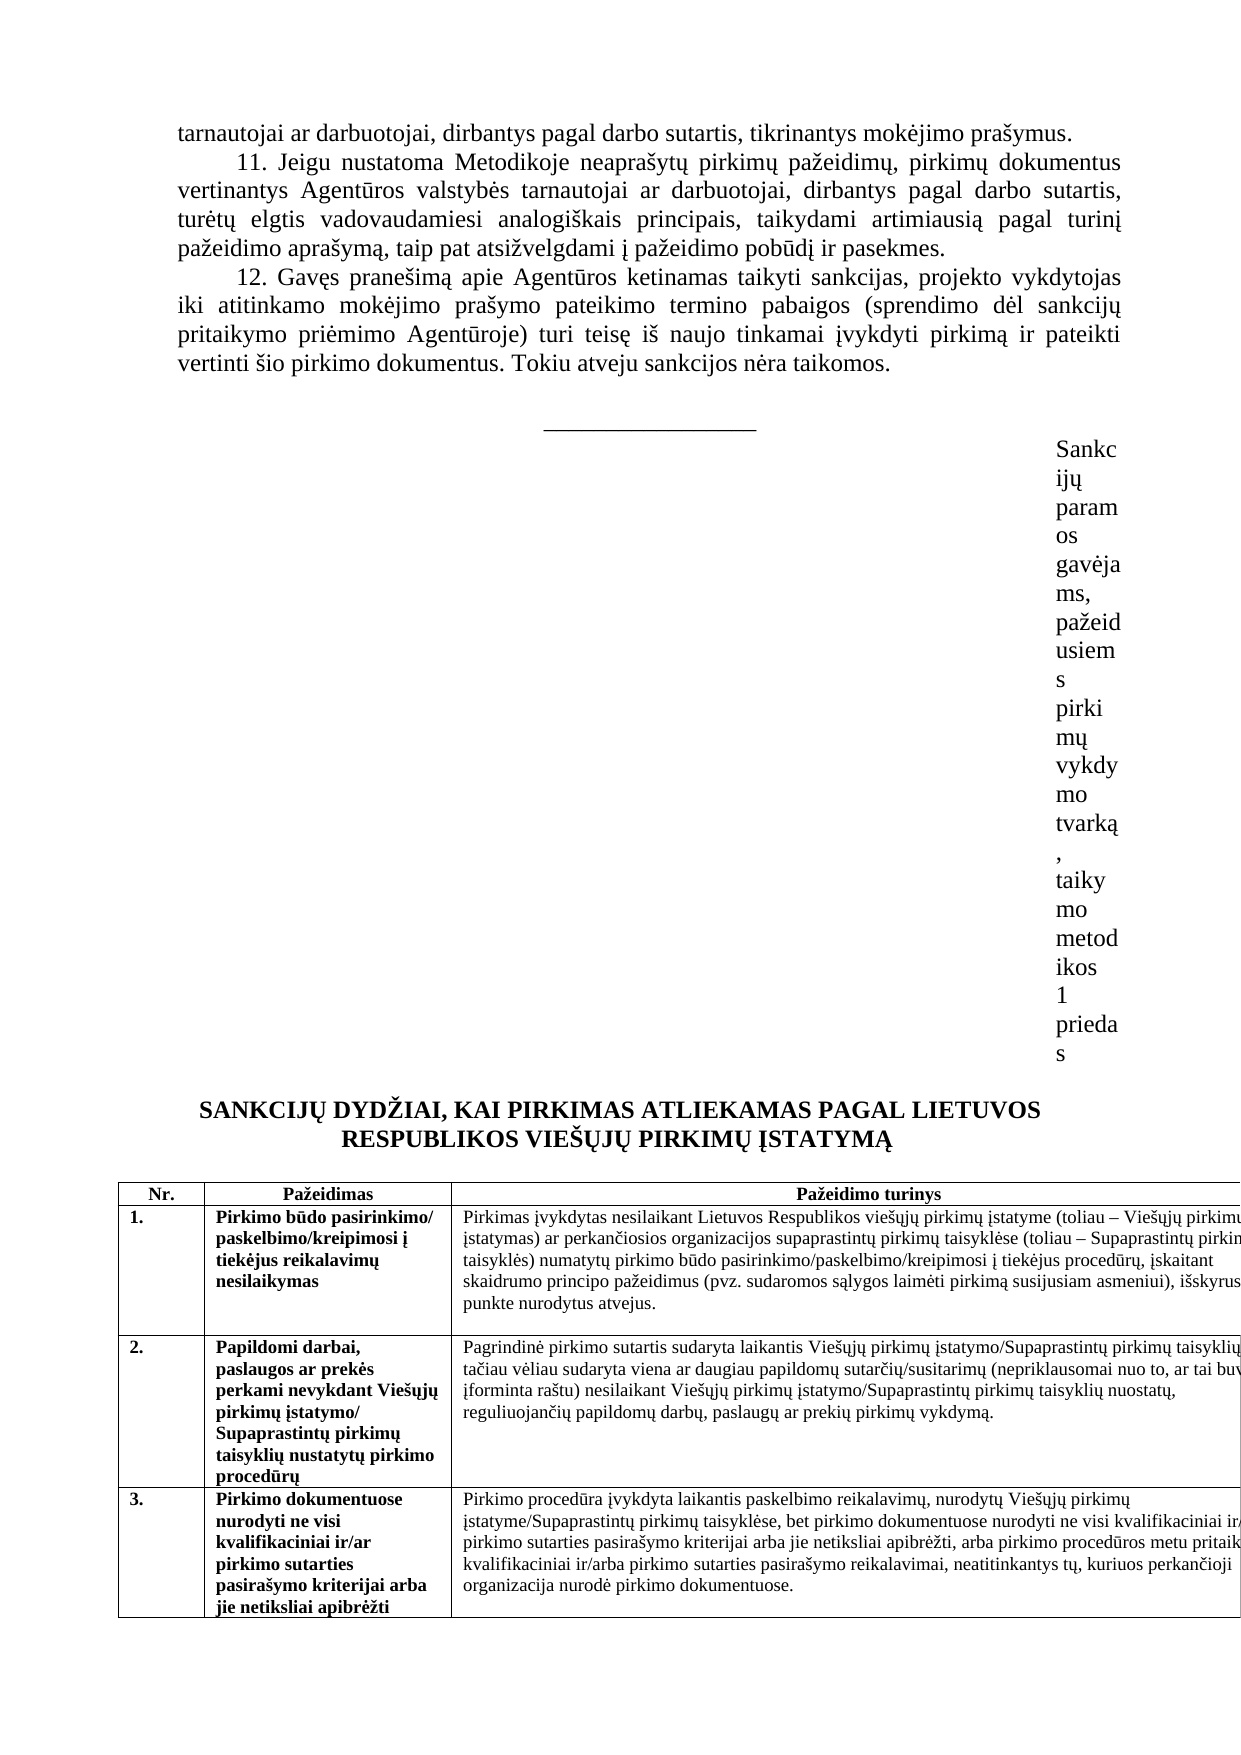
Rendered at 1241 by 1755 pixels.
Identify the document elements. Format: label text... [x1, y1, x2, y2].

table_cell Pirkimo dokumentuose nurodyti ne visi kvalifikaciniai ir/ar pirkimo sutarties pasirašymo kriterijai arba jie netiksliai apibrėžti [205, 1488, 451, 1617]
table_cell 2. [119, 1336, 204, 1487]
table_cell 3. [119, 1488, 204, 1617]
text 12. Gavęs pranešimą apie Agentūros ketinamas taikyti sankcijas, projekto vykdytojas iki atitinkamo mokėjimo prašymo pateikimo termino pabaigos (sprendimo dėl sankcijų pritaikymo priėmimo Agentūroje) turi teisę iš naujo tinkamai įvykdyti pirkimą ir pateikti vertinti šio pirkimo dokumentus. Tokiu atveju sankcijos nėra taikomos. [177, 262, 1122, 377]
table_cell Pirkimo procedūra įvykdyta laikantis paskelbimo reikalavimų, nurodytų Viešųjų pirkimų įstatyme/Supaprastintų pirkimų taisyklėse, bet pirkimo dokumentuose nurodyti ne visi kvalifikaciniai ir/ar pirkimo sutarties pasirašymo kriterijai arba jie netiksliai apibrėžti, arba pirkimo procedūros metu pritaikyti kvalifikaciniai ir/arba pirkimo sutarties pasirašymo reikalavimai, neatitinkantys tų, kuriuos perkančioji organizacija nurodė pirkimo dokumentuose. [452, 1488, 1240, 1617]
text _________________ [177, 406, 1122, 434]
table_header Pažeidimo turinys [452, 1183, 1240, 1204]
table_cell 1. [119, 1206, 204, 1335]
text SANKCIJŲ DYDŽIAI, KAI PIRKIMAS ATLIEKAMAS PAGAL LIETUVOS RESPUBLIKOS VIEŠŲJŲ PIRKIMŲ ĮSTATYMĄ [118, 1096, 1122, 1153]
text tarnautojai ar darbuotojai, dirbantys pagal darbo sutartis, tikrinantys mokėjimo prašymus. [177, 118, 1122, 147]
table_cell Pirkimo būdo pasirinkimo/ paskelbimo/kreipimosi į tiekėjus reikalavimų nesilaikymas [205, 1206, 451, 1335]
text 1 priedas [1056, 981, 1122, 1067]
table_cell Pirkimas įvykdytas nesilaikant Lietuvos Respublikos viešųjų pirkimų įstatyme (toliau – Viešųjų pirkimų įstatymas) ar perkančiosios organizacijos supaprastintų pirkimų taisyklėse (toliau – Supaprastintų pirkimų taisyklės) numatytų pirkimo būdo pasirinkimo/paskelbimo/kreipimosi į tiekėjus procedūrų, įskaitant skaidrumo principo pažeidimus (pvz. sudaromos sąlygos laimėti pirkimą susijusiam asmeniui), išskyrus 2 punkte nurodytus atvejus. [452, 1206, 1240, 1335]
text 11. Jeigu nustatoma Metodikoje neaprašytų pirkimų pažeidimų, pirkimų dokumentus vertinantys Agentūros valstybės tarnautojai ar darbuotojai, dirbantys pagal darbo sutartis, turėtų elgtis vadovaudamiesi analogiškais principais, taikydami artimiausią pagal turinį pažeidimo aprašymą, taip pat atsižvelgdami į pažeidimo pobūdį ir pasekmes. [177, 147, 1122, 262]
table_header Pažeidimas [205, 1183, 451, 1204]
table_header Nr. [119, 1183, 204, 1204]
table_cell Papildomi darbai, paslaugos ar prekės perkami nevykdant Viešųjų pirkimų įstatymo/ Supaprastintų pirkimų taisyklių nustatytų pirkimo procedūrų [205, 1336, 451, 1487]
table_cell Pagrindinė pirkimo sutartis sudaryta laikantis Viešųjų pirkimų įstatymo/Supaprastintų pirkimų taisyklių, tačiau vėliau sudaryta viena ar daugiau papildomų sutarčių/susitarimų (nepriklausomai nuo to, ar tai buvo įforminta raštu) nesilaikant Viešųjų pirkimų įstatymo/Supaprastintų pirkimų taisyklių nuostatų, reguliuojančių papildomų darbų, paslaugų ar prekių pirkimų vykdymą. [452, 1336, 1240, 1487]
text Sankcijų paramos gavėjams, pažeidusiems pirkimų vykdymo tvarką, taikymo metodikos [1056, 434, 1122, 981]
